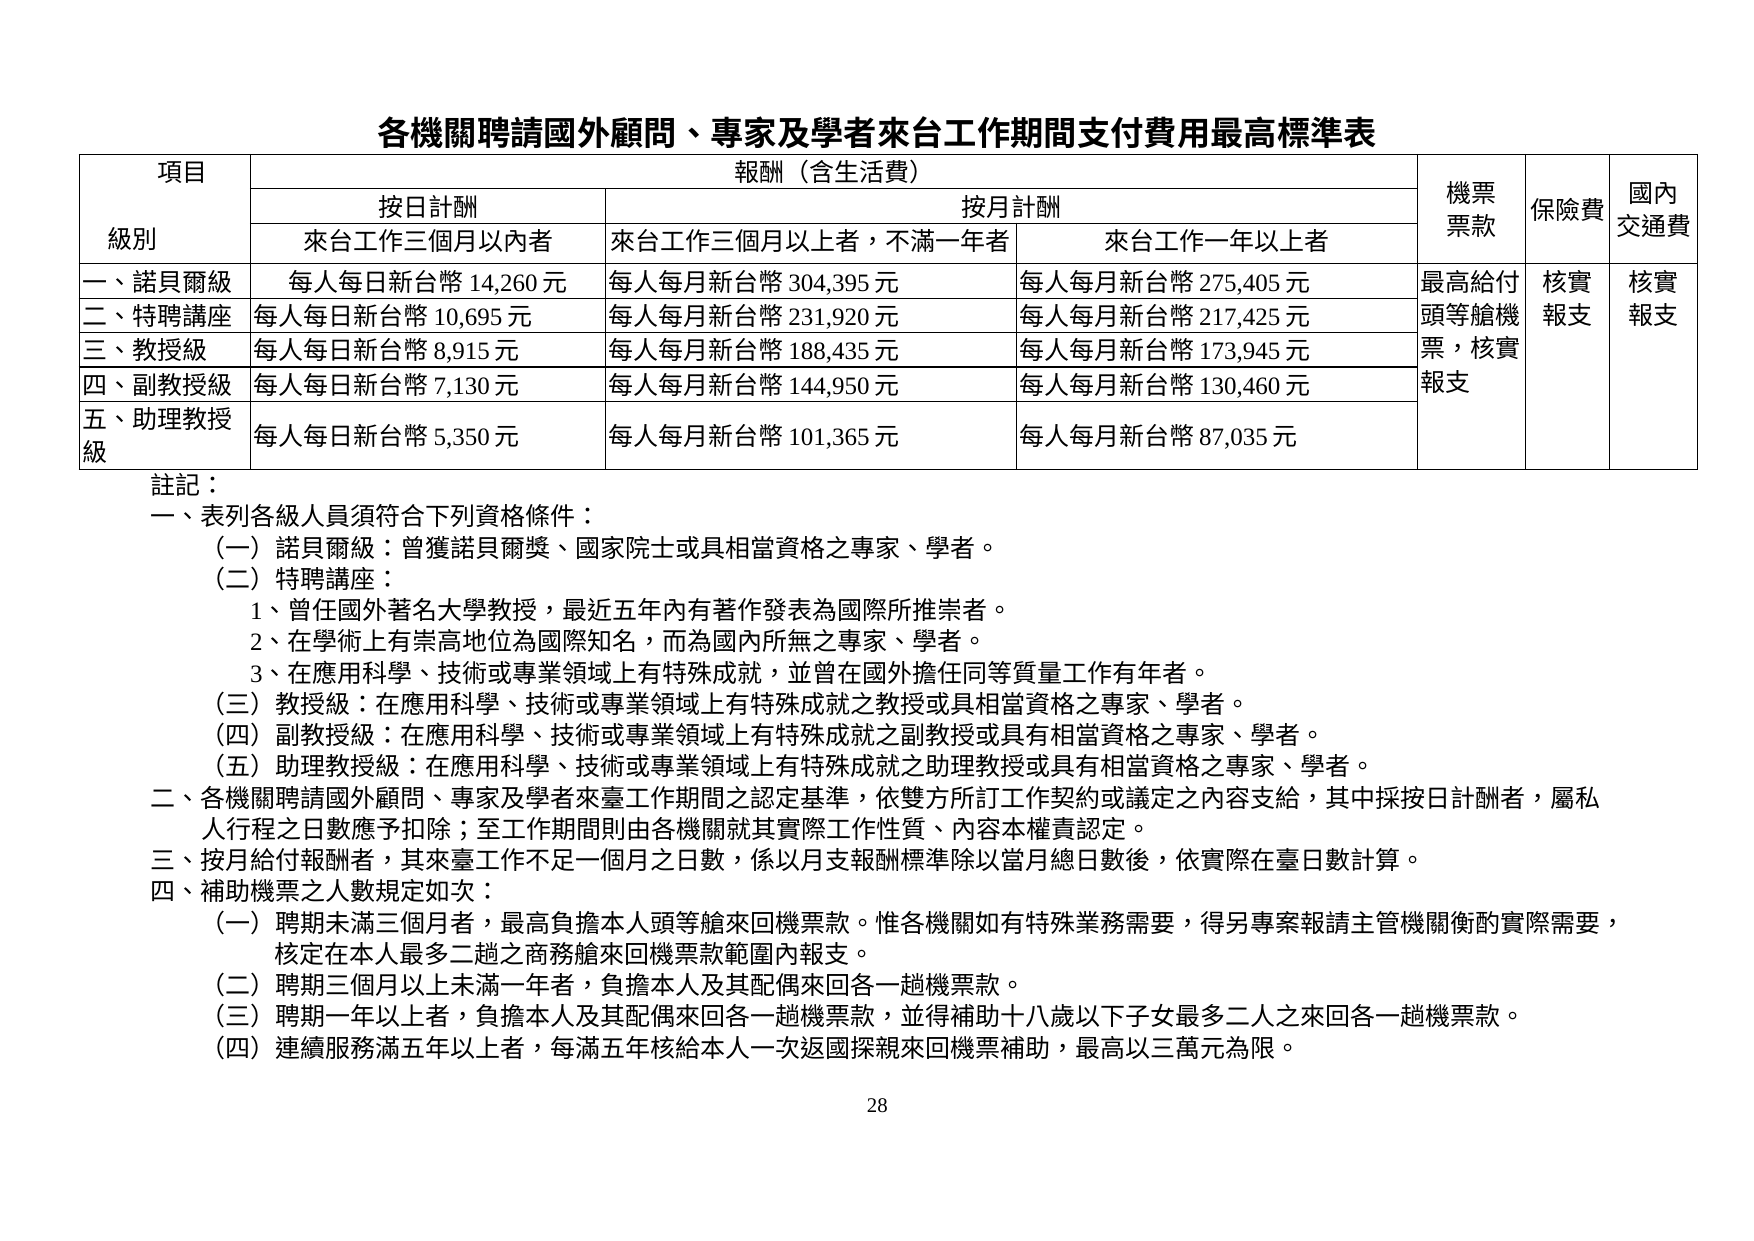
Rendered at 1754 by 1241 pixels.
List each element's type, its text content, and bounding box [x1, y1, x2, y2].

table_cell 按日計酬 [251, 189, 605, 223]
table_cell 每人每日新台幣8,915元 [251, 333, 605, 366]
table_cell 每人每月新台幣87,035元 [1017, 402, 1417, 468]
table_cell 核實 報支 [1526, 264, 1609, 468]
text （一）諾貝爾級：曾獲諾貝爾獎、國家院士或具相當資格之專家、學者。 [150, 532, 1604, 563]
text （一）聘期未滿三個月者，最高負擔本人頭等艙來回機票款。惟各機關如有特殊業務需要，得另專案報請主管機關衡酌實際需要，核定在本人最多二趟之商務艙來回機票款範圍內報支。 [200, 907, 1604, 969]
table_cell 每人每日新台幣7,130元 [251, 368, 605, 401]
table_cell 每人每月新台幣130,460元 [1017, 368, 1417, 401]
table_header 報酬（含生活費） [251, 155, 1417, 188]
table_cell 二、特聘講座 [80, 299, 250, 332]
table_cell 每人每日新台幣10,695元 [251, 299, 605, 332]
table_cell 來台工作一年以上者 [1017, 224, 1417, 263]
table_cell 最高給付頭等艙機票，核實報支 [1418, 264, 1525, 468]
table_cell 按月計酬 [606, 189, 1417, 223]
table_cell 一、諾貝爾級 [80, 264, 250, 298]
table_header 項目 級別 [80, 155, 250, 263]
text 二、各機關聘請國外顧問、專家及學者來臺工作期間之認定基準，依雙方所訂工作契約或議定之內容支給，其中採按日計酬者，屬私人行程之日數應予扣除；至工作期間則由各機關就其實際工作性質、內容本權責認定。 [150, 782, 1604, 844]
table_cell 每人每月新台幣144,950元 [606, 368, 1016, 401]
text 四、補助機票之人數規定如次： [150, 876, 1604, 907]
table_cell 來台工作三個月以上者，不滿一年者 [606, 224, 1016, 263]
text （五）助理教授級：在應用科學、技術或專業領域上有特殊成就之助理教授或具有相當資格之專家、學者。 [150, 751, 1604, 782]
text （二）聘期三個月以上未滿一年者，負擔本人及其配偶來回各一趟機票款。 [200, 969, 1604, 1001]
table_cell 每人每月新台幣188,435元 [606, 333, 1016, 366]
table_cell 四、副教授級 [80, 368, 250, 401]
text （四）連續服務滿五年以上者，每滿五年核給本人一次返國探親來回機票補助，最高以三萬元為限。 [200, 1032, 1604, 1063]
text （四）副教授級：在應用科學、技術或專業領域上有特殊成就之副教授或具有相當資格之專家、學者。 [150, 719, 1604, 751]
table_header 保險費 [1526, 155, 1609, 263]
text （二）特聘講座： [150, 563, 1604, 594]
text （三）教授級：在應用科學、技術或專業領域上有特殊成就之教授或具相當資格之專家、學者。 [150, 688, 1604, 719]
table_header 機票 票款 [1418, 155, 1525, 263]
table_cell 五、助理教授級 [80, 402, 250, 468]
table_cell 每人每月新台幣304,395元 [606, 264, 1016, 298]
table_cell 每人每月新台幣101,365元 [606, 402, 1016, 468]
text 1、曾任國外著名大學教授，最近五年內有著作發表為國際所推崇者。 [212, 594, 1604, 626]
table_cell 核實 報支 [1610, 264, 1697, 468]
table_cell 每人每日新台幣5,350元 [251, 402, 605, 468]
table_cell 每人每月新台幣275,405元 [1017, 264, 1417, 298]
text 一、表列各級人員須符合下列資格條件： [150, 501, 1604, 532]
table_cell 每人每月新台幣173,945元 [1017, 333, 1417, 366]
text 2、在學術上有崇高地位為國際知名，而為國內所無之專家、學者。 [212, 626, 1604, 657]
text （三）聘期一年以上者，負擔本人及其配偶來回各一趟機票款，並得補助十八歲以下子女最多二人之來回各一趟機票款。 [200, 1001, 1604, 1032]
text 3、在應用科學、技術或專業領域上有特殊成就，並曾在國外擔任同等質量工作有年者。 [212, 657, 1604, 688]
table_cell 三、教授級 [80, 333, 250, 366]
table_header 國內 交通費 [1610, 155, 1697, 263]
table_cell 每人每月新台幣217,425元 [1017, 299, 1417, 332]
text 註記： [150, 470, 1604, 501]
table_cell 每人每日新台幣14,260元 [251, 264, 605, 298]
text 三、按月給付報酬者，其來臺工作不足一個月之日數，係以月支報酬標準除以當月總日數後，依實際在臺日數計算。 [150, 844, 1604, 876]
text 各機關聘請國外顧問、專家及學者來台工作期間支付費用最高標準表 [150, 112, 1604, 154]
table_cell 來台工作三個月以內者 [251, 224, 605, 263]
table_cell 每人每月新台幣231,920元 [606, 299, 1016, 332]
